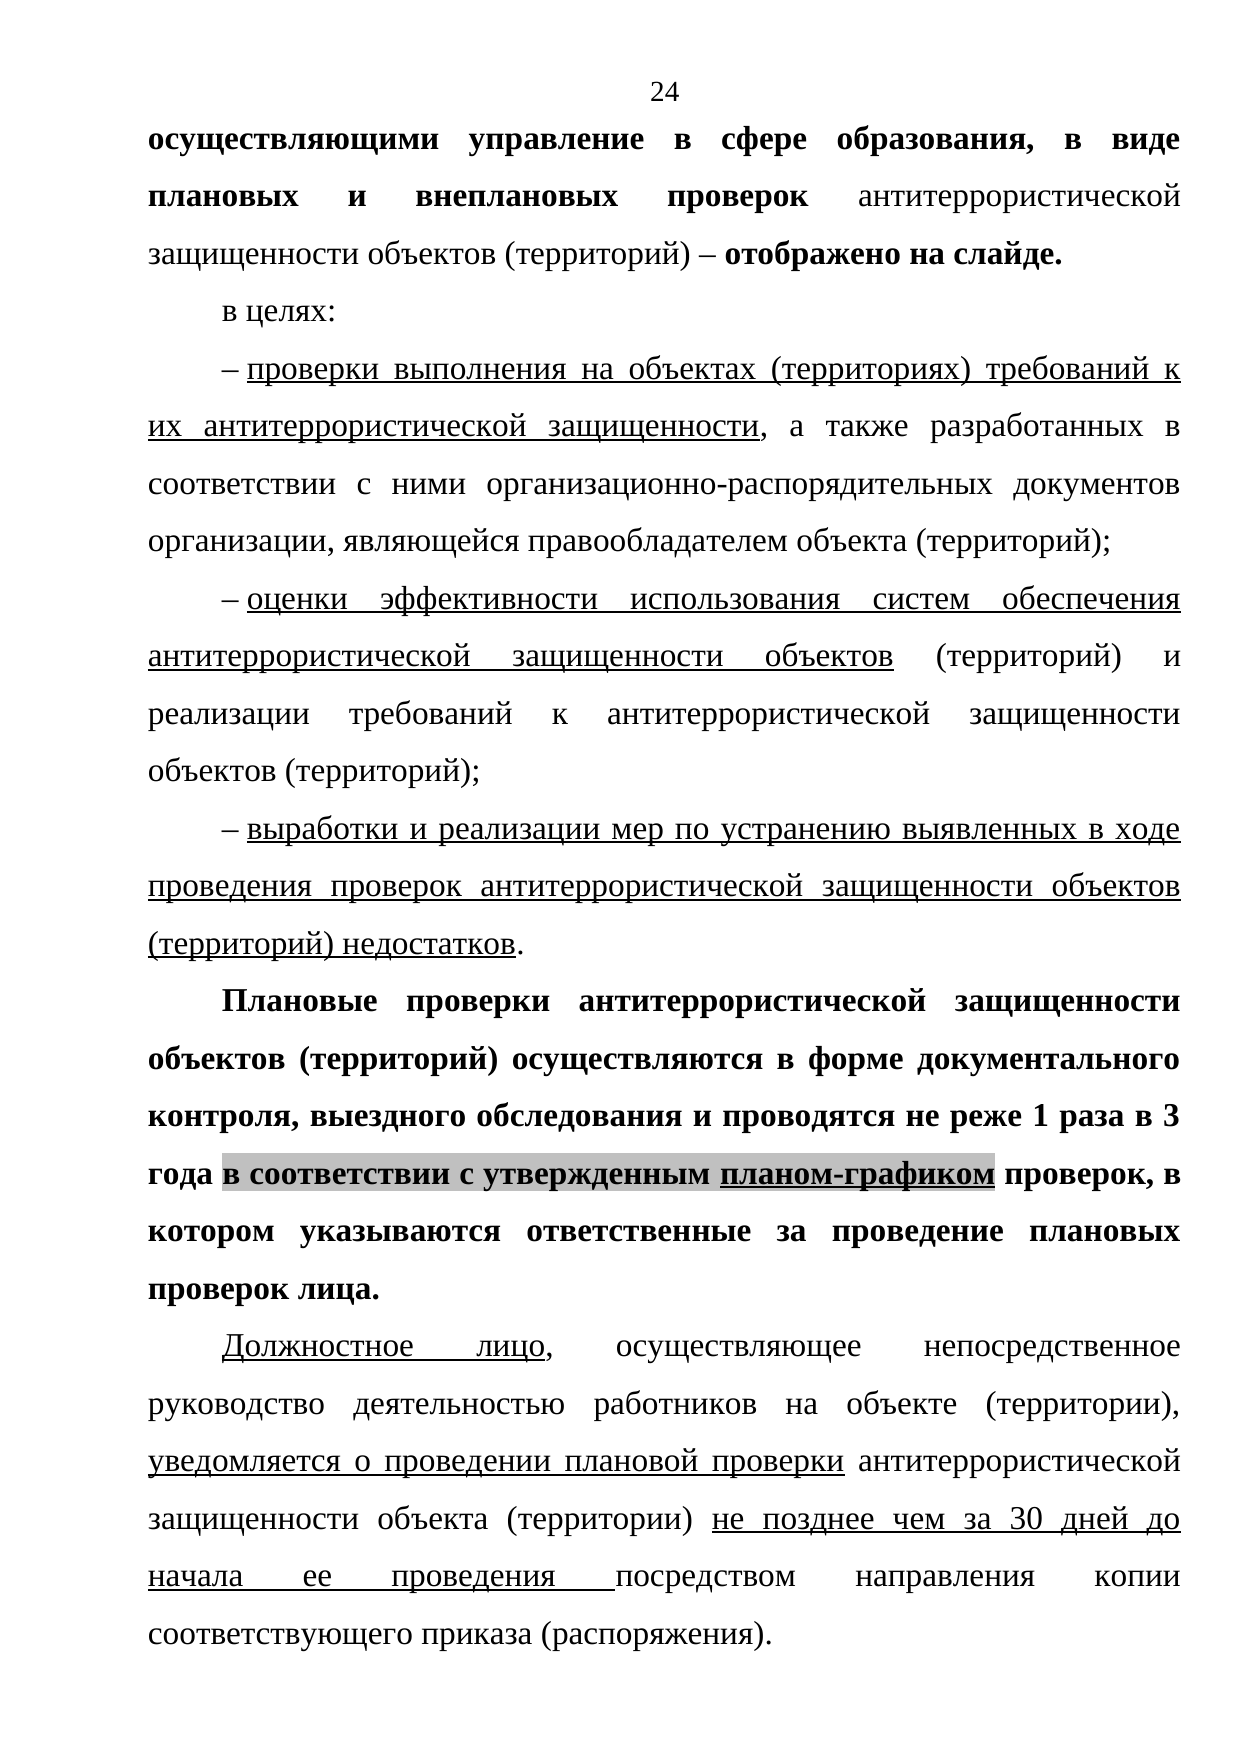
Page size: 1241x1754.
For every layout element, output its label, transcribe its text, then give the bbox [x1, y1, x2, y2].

text в целях: [148, 291, 1181, 329]
text – проверки выполнения на объектах (территориях) требований к их антитеррористической защищенности, а также разработанных в соответствии с ними организационно-распорядительных документов организации, являющейся правообладателем объекта (территорий); [148, 348, 1181, 559]
text (территорий) недостатков. [148, 901, 1181, 961]
text Плановые проверки антитеррористической защищенности объектов (территорий) осуществляются в форме документального контроля, выездного обследования и проводятся не реже 1 раза в 3 года в соответствии с утвержденным планом-графиком проверок, в котором указываются ответственные за проведение плановых проверок лица. [148, 981, 1181, 1306]
text – оценки эффективности использования систем обеспечения антитеррористической защищенности объектов (территорий) и реализации требований к антитеррористической защищенности объектов (территорий); [148, 578, 1181, 789]
text – выработки и реализации мер по устранению выявленных в ходе проведения проверок антитеррористической защищенности объектов [148, 808, 1181, 899]
text Должностное лицо, осуществляющее непосредственное руководство деятельностью работников на объекте (территории), уведомляется о проведении плановой проверки антитеррористической защищенности объекта (территории) не позднее чем за 30 дней до начала ее проведения посредством направления копии соответствующего приказа (распоряжения). [148, 1326, 1181, 1651]
text осуществляющими управление в сфере образования, в виде плановых и внеплановых проверок антитеррористической защищенности объектов (территорий) – отображено на слайде. [148, 118, 1181, 271]
